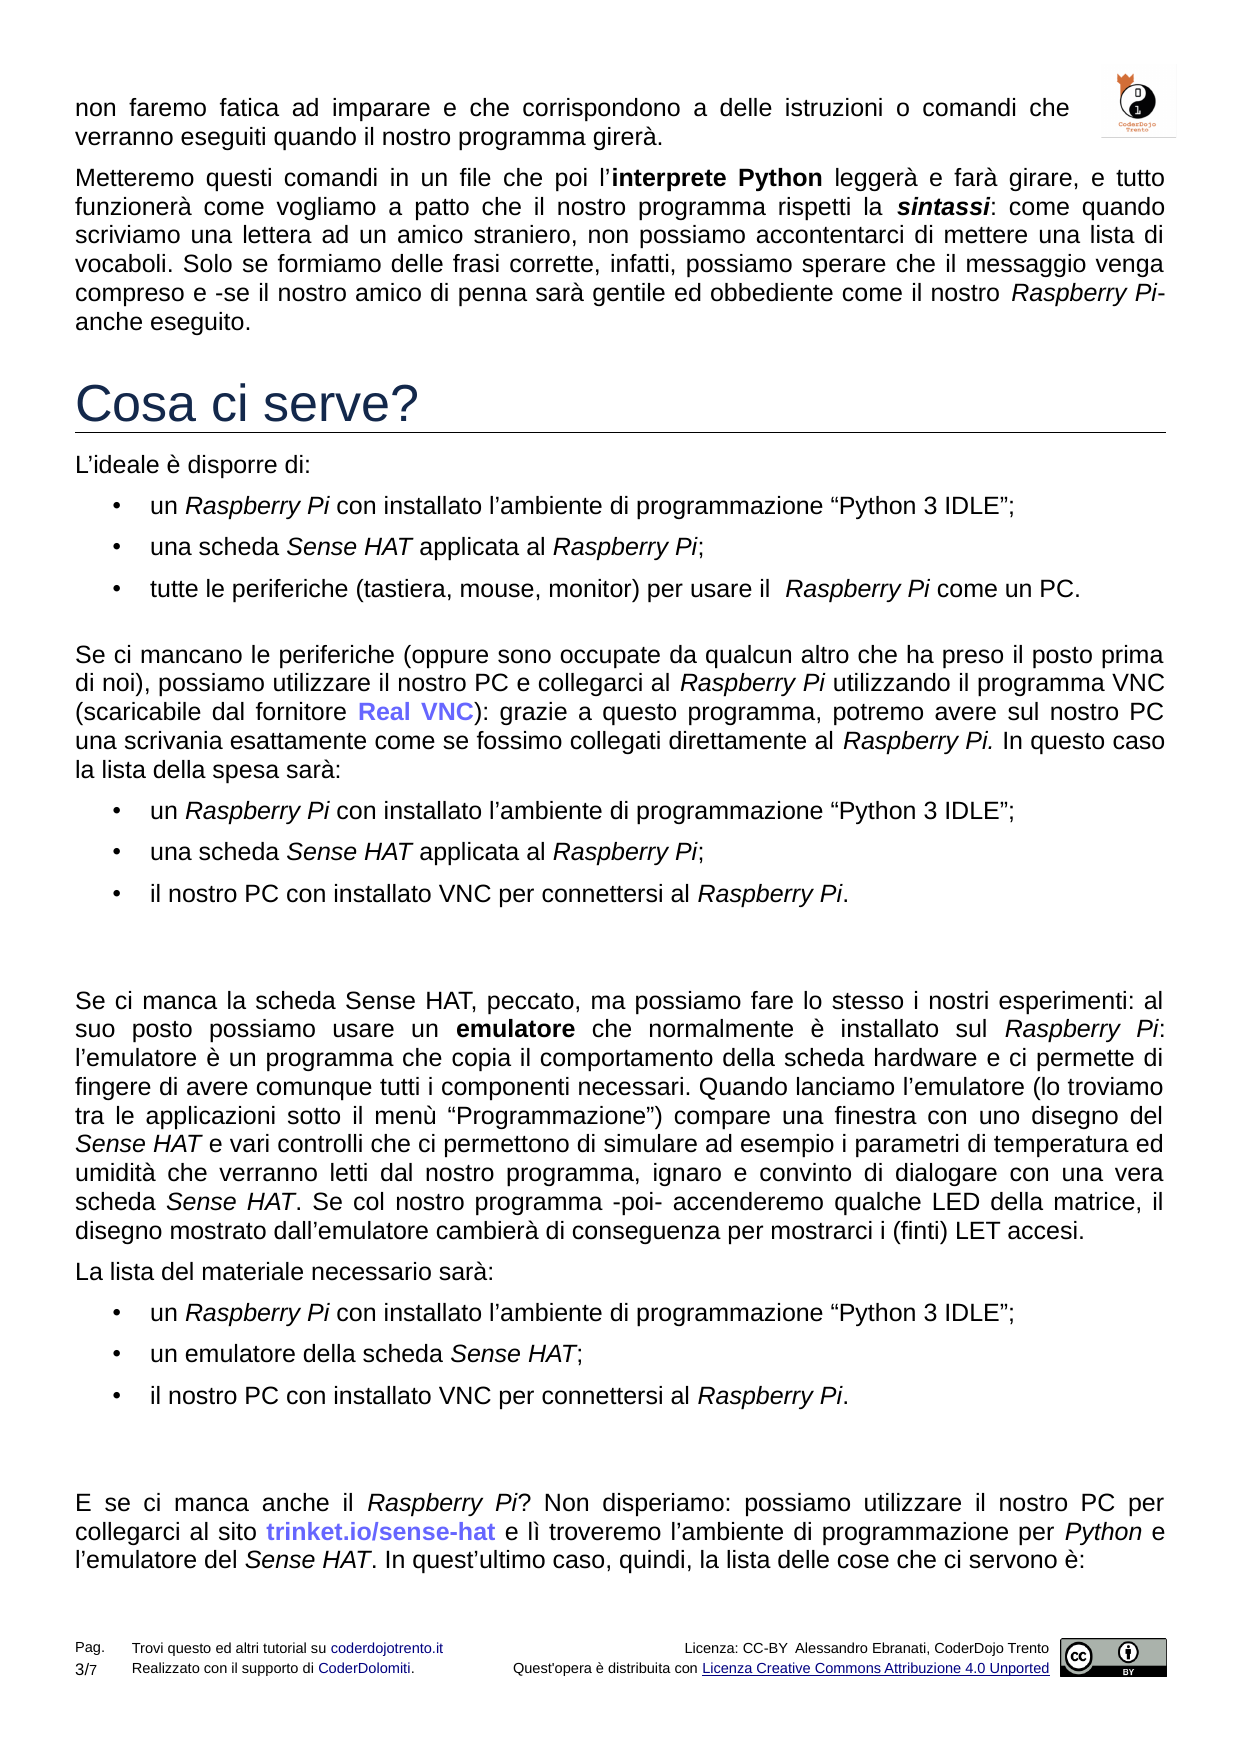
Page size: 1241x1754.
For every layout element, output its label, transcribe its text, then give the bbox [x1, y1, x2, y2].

text E se ci manca anche il Raspberry Pi? Non disperiamo: possiamo utilizzare il nostro PC per collegarci al sito trinket.io/sense-hat e lì troveremo l’ambiente di programmazione per Python e l’emulatore del Sense HAT. In quest’ultimo caso, quindi, la lista delle cose che ci servono è: [75, 1488, 1166, 1574]
picture [1060, 1638, 1167, 1677]
text La lista del materiale necessario sarà: [75, 1257, 1166, 1286]
list una scheda Sense HAT applicata al Raspberry Pi; [112, 532, 1166, 561]
text Metteremo questi comandi in un file che poi l’interprete Python leggerà e farà girare, e tutto funzionerà come vogliamo a patto che il nostro programma rispetti la sintassi: come quando scriviamo una lettera ad un amico straniero, non possiamo accontentarci di mettere una lista di vocaboli. Solo se formiamo delle frasi corrette, infatti, possiamo sperare che il messaggio venga compreso e -se il nostro amico di penna sarà gentile ed obbediente come il nostro Raspberry Pi- anche eseguito. [75, 163, 1166, 336]
list il nostro PC con installato VNC per connettersi al Raspberry Pi. [112, 1381, 1166, 1410]
list un Raspberry Pi con installato l’ambiente di programmazione “Python 3 IDLE”; [112, 491, 1166, 520]
list il nostro PC con installato VNC per connettersi al Raspberry Pi. [112, 878, 1166, 907]
text L’ideale è disporre di: [75, 450, 1166, 478]
text Cosa ci serve? [75, 372, 1166, 432]
list tutte le periferiche (tastiera, mouse, monitor) per usare il Raspberry Pi come un PC. [112, 574, 1166, 603]
text Se ci mancano le periferiche (oppure sono occupate da qualcun altro che ha preso il posto prima di noi), possiamo utilizzare il nostro PC e collegarci al Raspberry Pi utilizzando il programma VNC (scaricabile dal fornitore Real VNC): grazie a questo programma, potremo avere sul nostro PC una scrivania esattamente come se fossimo collegati direttamente al Raspberry Pi. In questo caso la lista della spesa sarà: [75, 639, 1166, 783]
list un Raspberry Pi con installato l’ambiente di programmazione “Python 3 IDLE”; [112, 796, 1166, 825]
list un emulatore della scheda Sense HAT; [112, 1339, 1166, 1368]
list un Raspberry Pi con installato l’ambiente di programmazione “Python 3 IDLE”; [112, 1298, 1166, 1327]
text non faremo fatica ad imparare e che corrispondono a delle istruzioni o comandi che verranno eseguiti quando il nostro programma girerà. [75, 93, 1166, 151]
list una scheda Sense HAT applicata al Raspberry Pi; [112, 837, 1166, 866]
picture [1101, 64, 1177, 138]
text Se ci manca la scheda Sense HAT, peccato, ma possiamo fare lo stesso i nostri esperimenti: al suo posto possiamo usare un emulatore che normalmente è installato sul Raspberry Pi: l’emulatore è un programma che copia il comportamento della scheda hardware e ci permette di fingere di avere comunque tutti i componenti necessari. Quando lanciamo l’emulatore (lo troviamo tra le applicazioni sotto il menù “Programmazione”) compare una finestra con uno disegno del Sense HAT e vari controlli che ci permettono di simulare ad esempio i parametri di temperatura ed umidità che verranno letti dal nostro programma, ignaro e convinto di dialogare con una vera scheda Sense HAT. Se col nostro programma -poi- accenderemo qualche LED della matrice, il disegno mostrato dall’emulatore cambierà di conseguenza per mostrarci i (finti) LET accesi. [75, 986, 1166, 1244]
